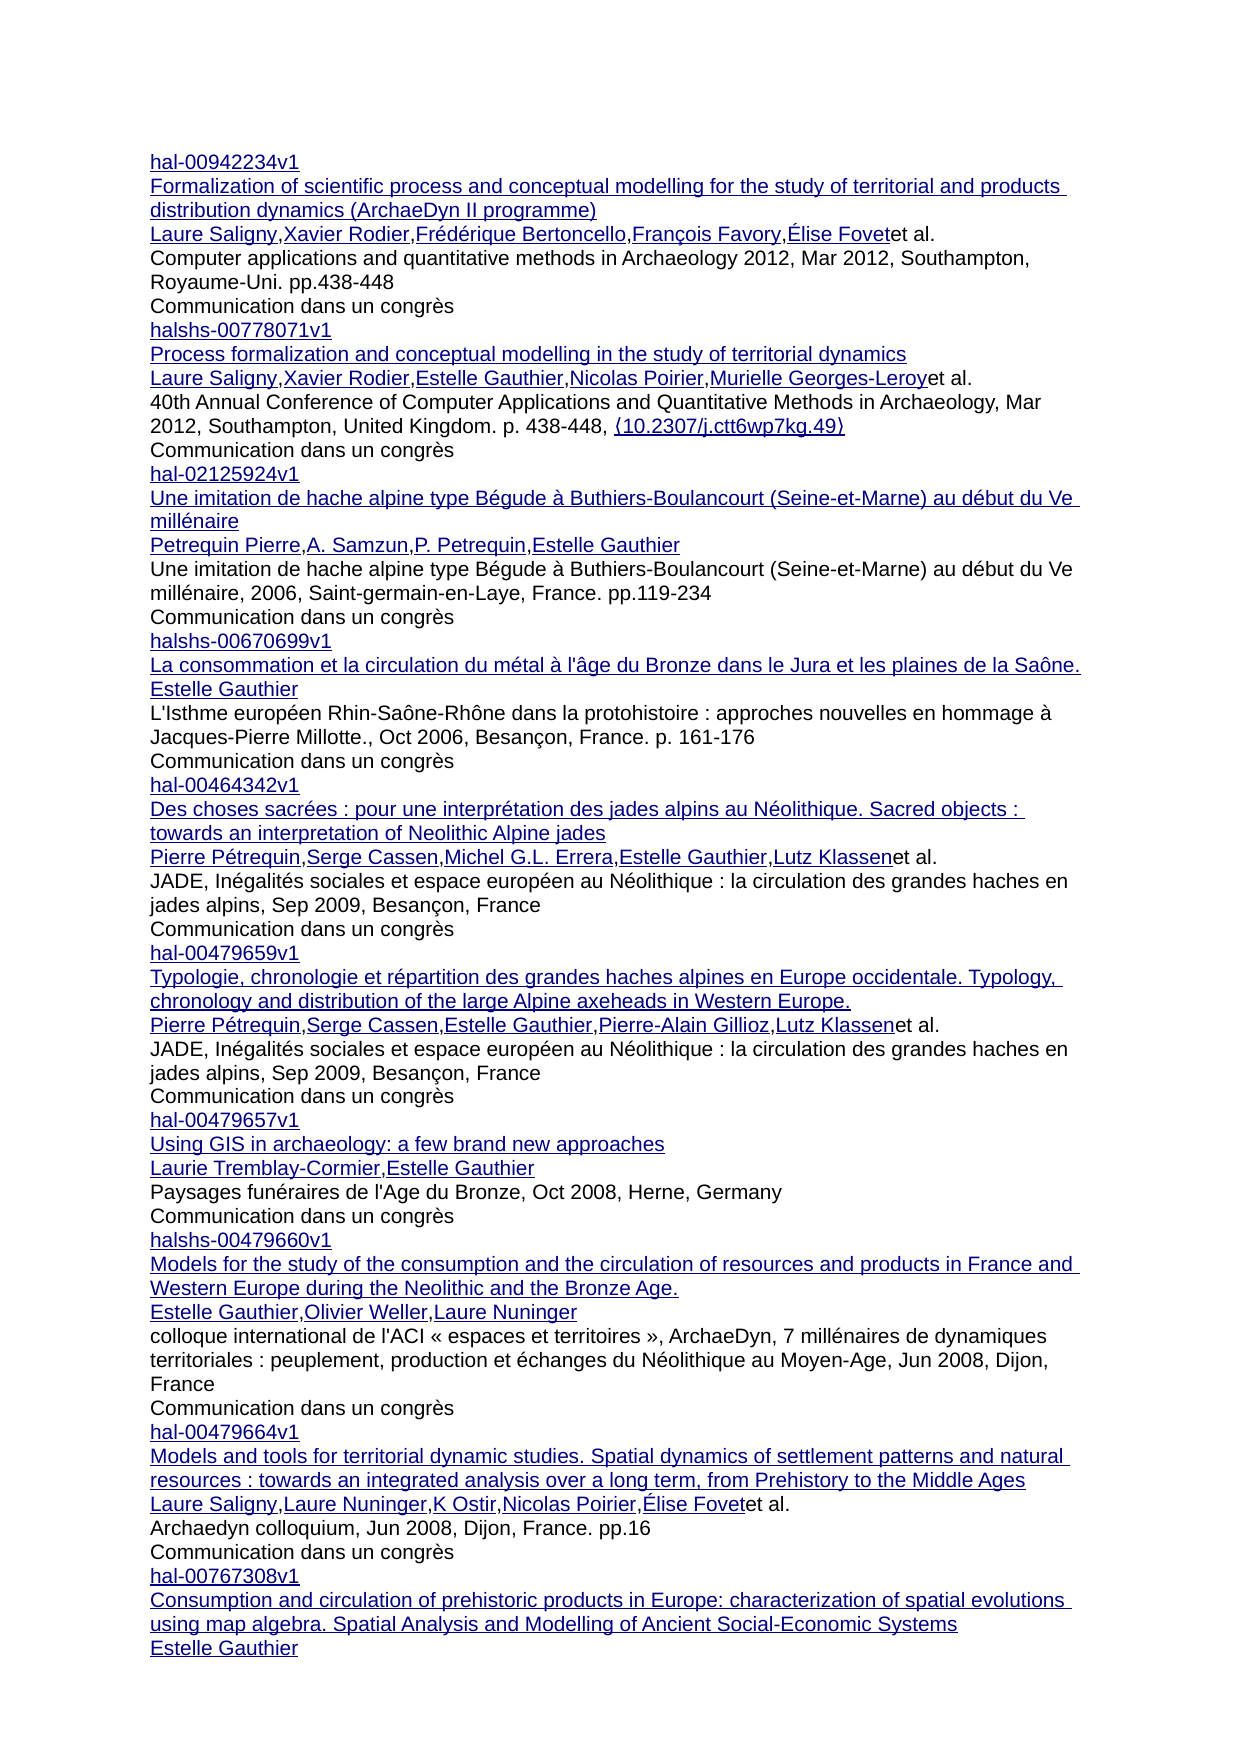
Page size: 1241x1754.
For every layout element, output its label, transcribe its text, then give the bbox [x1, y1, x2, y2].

table_cell Des choses sacrées : pour une interprétation des jades alpins au Néolithique. Sacred objects : towards an interpretation of Neolithic Alpine jades Pierre Pétrequin,Serge Cassen,Michel G.L. Errera,Estelle Gauthier,Lutz Klassenet al. JADE, Inégalités sociales et espace européen au Néolithique : la circulation des grandes haches en jades alpins, Sep 2009, Besançon, France Communication dans un congrès hal-00479659v1 [150, 797, 1090, 964]
table_cell Une imitation de hache alpine type Bégude à Buthiers-Boulancourt (Seine-et-Marne) au début du Ve millénaire Petrequin Pierre,A. Samzun,P. Petrequin,Estelle Gauthier Une imitation de hache alpine type Bégude à Buthiers-Boulancourt (Seine-et-Marne) au début du Ve millénaire, 2006, Saint-germain-en-Laye, France. pp.119-234 Communication dans un congrès halshs-00670699v1 [150, 485, 1090, 653]
table_cell Typologie, chronologie et répartition des grandes haches alpines en Europe occidentale. Typology, chronology and distribution of the large Alpine axeheads in Western Europe. Pierre Pétrequin,Serge Cassen,Estelle Gauthier,Pierre-Alain Gillioz,Lutz Klassenet al. JADE, Inégalités sociales et espace européen au Néolithique : la circulation des grandes haches en jades alpins, Sep 2009, Besançon, France Communication dans un congrès hal-00479657v1 [150, 965, 1090, 1132]
table_cell Process formalization and conceptual modelling in the study of territorial dynamics Laure Saligny,Xavier Rodier,Estelle Gauthier,Nicolas Poirier,Murielle Georges-Leroyet al. 40th Annual Conference of Computer Applications and Quantitative Methods in Archaeology, Mar 2012, Southampton, United Kingdom. p. 438-448, ⟨10.2307/j.ctt6wp7kg.49⟩ Communication dans un congrès hal-02125924v1 [150, 342, 1090, 485]
table_cell Consumption and circulation of prehistoric products in Europe: characterization of spatial evolutions using map algebra. Spatial Analysis and Modelling of Ancient Social-Economic Systems Estelle Gauthier [150, 1588, 1090, 1659]
table_cell La consommation et la circulation du métal à l'âge du Bronze dans le Jura et les plaines de la Saône. Estelle Gauthier L'Isthme européen Rhin-Saône-Rhône dans la protohistoire : approches nouvelles en hommage à Jacques-Pierre Millotte., Oct 2006, Besançon, France. p. 161-176 Communication dans un congrès hal-00464342v1 [150, 653, 1090, 797]
table_cell Models for the study of the consumption and the circulation of resources and products in France and Western Europe during the Neolithic and the Bronze Age. Estelle Gauthier,Olivier Weller,Laure Nuninger colloque international de l'ACI « espaces et territoires », ArchaeDyn, 7 millénaires de dynamiques territoriales : peuplement, production et échanges du Néolithique au Moyen-Age, Jun 2008, Dijon, France Communication dans un congrès hal-00479664v1 [150, 1252, 1090, 1444]
table_cell Using GIS in archaeology: a few brand new approaches Laurie Tremblay-Cormier,Estelle Gauthier Paysages funéraires de l'Age du Bronze, Oct 2008, Herne, Germany Communication dans un congrès halshs-00479660v1 [150, 1132, 1090, 1252]
table_cell Formalization of scientific process and conceptual modelling for the study of territorial and products distribution dynamics (ArchaeDyn II programme) Laure Saligny,Xavier Rodier,Frédérique Bertoncello,François Favory,Élise Fovetet al. Computer applications and quantitative methods in Archaeology 2012, Mar 2012, Southampton, Royaume-Uni. pp.438-448 Communication dans un congrès halshs-00778071v1 [150, 174, 1090, 342]
table_cell Models and tools for territorial dynamic studies. Spatial dynamics of settlement patterns and natural resources : towards an integrated analysis over a long term, from Prehistory to the Middle Ages Laure Saligny,Laure Nuninger,K Ostir,Nicolas Poirier,Élise Fovetet al. Archaedyn colloquium, Jun 2008, Dijon, France. pp.16 Communication dans un congrès hal-00767308v1 [150, 1444, 1090, 1587]
table_cell hal-00942234v1 [150, 150, 1090, 174]
